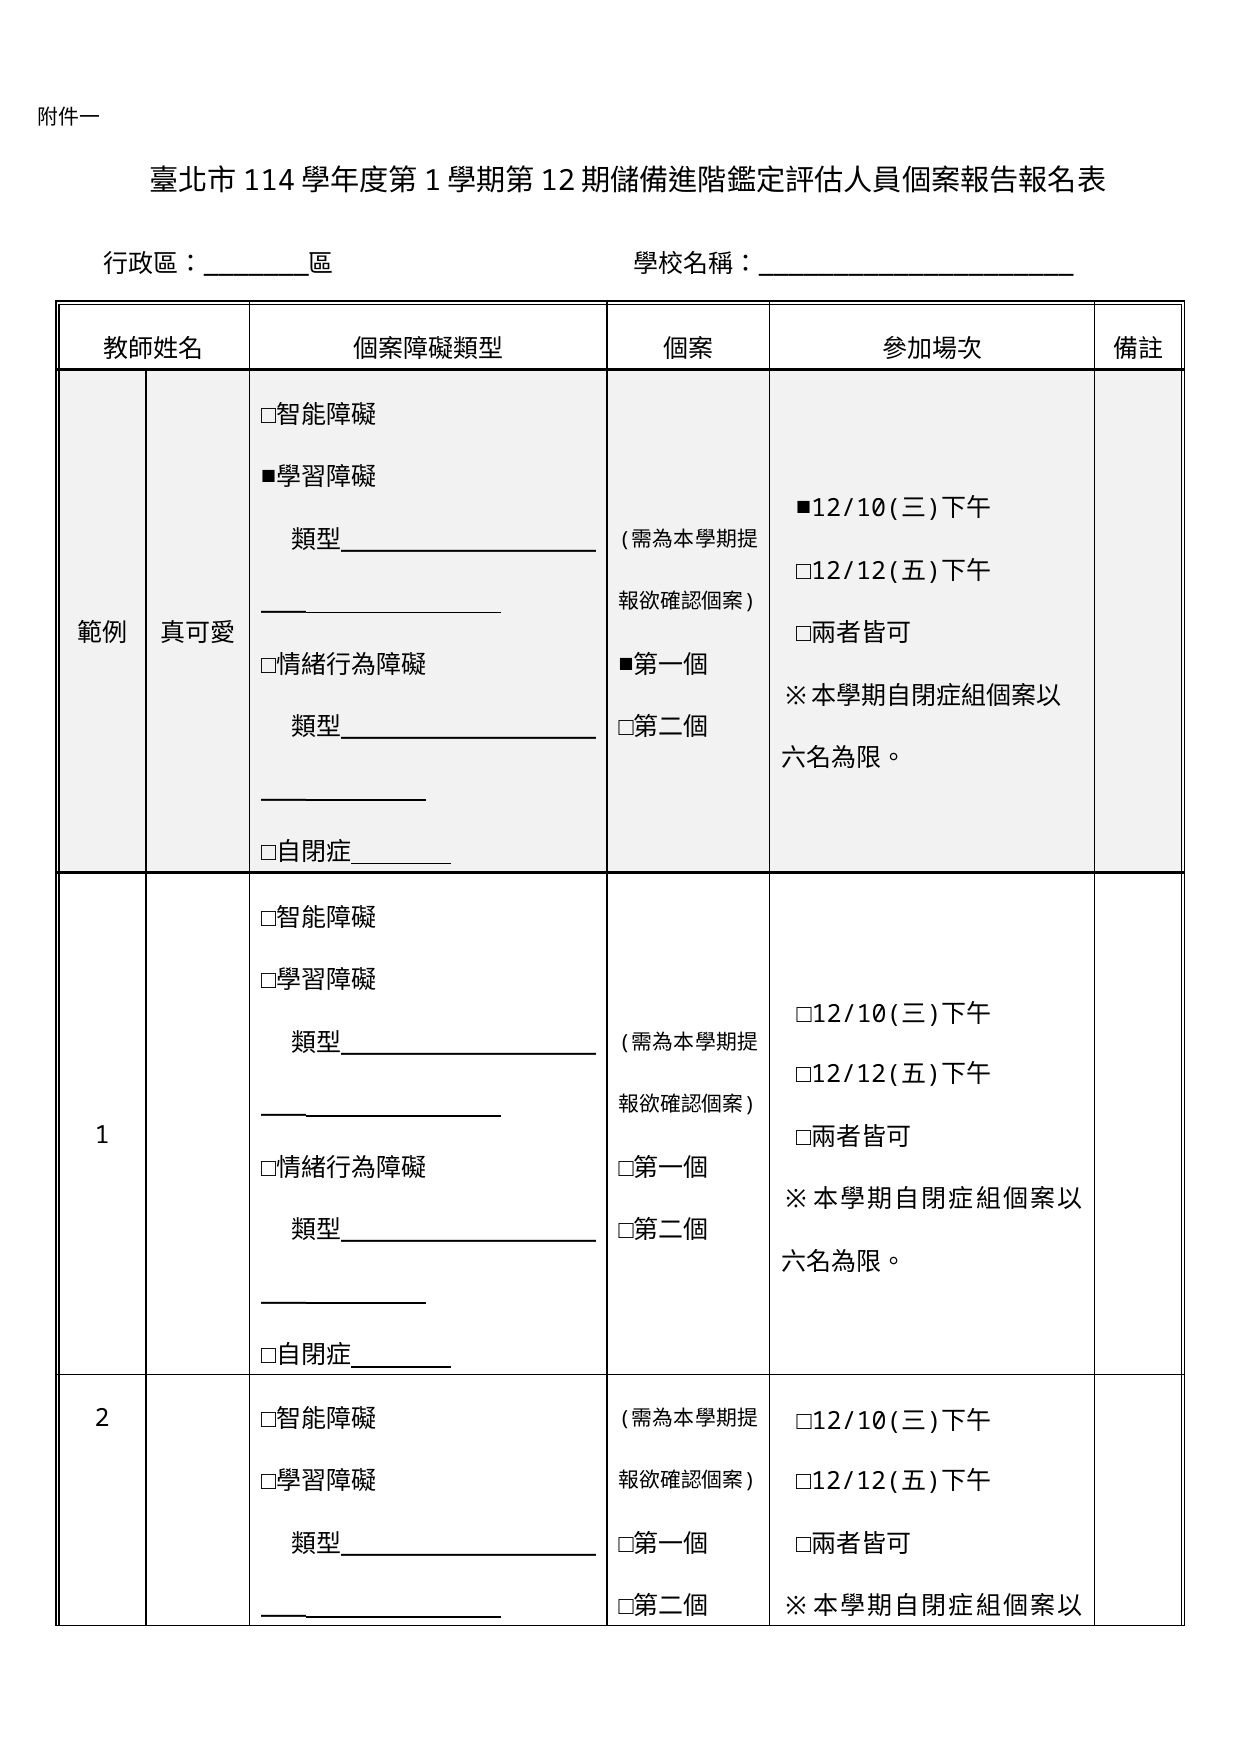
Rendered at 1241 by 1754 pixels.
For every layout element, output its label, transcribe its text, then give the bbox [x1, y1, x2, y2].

table_cell 真可愛 [147, 371, 249, 871]
text 臺北市114學年度第1學期第12期儲備進階鑑定評估人員個案報告報名表 [133, 136, 1122, 198]
table_cell □智能障礙 □學習障礙 類型____________________ [250, 1375, 606, 1625]
table_cell □智能障礙 □學習障礙 類型____________________ □情緒行為障礙 類型____________________ □自閉症 [250, 874, 606, 1374]
table_cell [1095, 1375, 1181, 1625]
table_cell 範例 [60, 371, 145, 871]
table_cell (需為本學期提報欲確認個案) □第一個 □第二個 [608, 874, 769, 1374]
table_cell □12/10(三)下午 □12/12(五)下午 □兩者皆可 ※本學期自閉症組個案以 [770, 1375, 1094, 1625]
table_header 備註 [1095, 305, 1181, 367]
table_cell □12/10(三)下午 □12/12(五)下午 □兩者皆可 ※本學期自閉症組個案以六名為限。 [770, 874, 1094, 1374]
text 行政區：_______區 學校名稱：_____________________ [103, 220, 1122, 282]
table_cell [147, 1375, 249, 1625]
table_cell (需為本學期提報欲確認個案) □第一個 □第二個 [608, 1375, 769, 1625]
table_header 參加場次 [770, 305, 1094, 367]
table_cell [147, 874, 249, 1374]
table_header 個案障礙類型 [250, 305, 606, 367]
table_cell (需為本學期提報欲確認個案) ■第一個 □第二個 [608, 371, 769, 871]
table_header 教師姓名 [60, 305, 249, 367]
table_header 個案 [608, 305, 769, 367]
table_cell 1 [60, 874, 145, 1374]
table_cell ■12/10(三)下午 □12/12(五)下午 □兩者皆可 ※本學期自閉症組個案以六名為限。 [770, 371, 1094, 871]
table_cell 2 [60, 1375, 145, 1625]
text 附件一 [15, 73, 1122, 136]
table_cell □智能障礙 ■學習障礙 類型____________________ □情緒行為障礙 類型____________________ □自閉症 [250, 371, 606, 871]
table_cell [1095, 874, 1181, 1374]
table_cell [1095, 371, 1181, 871]
